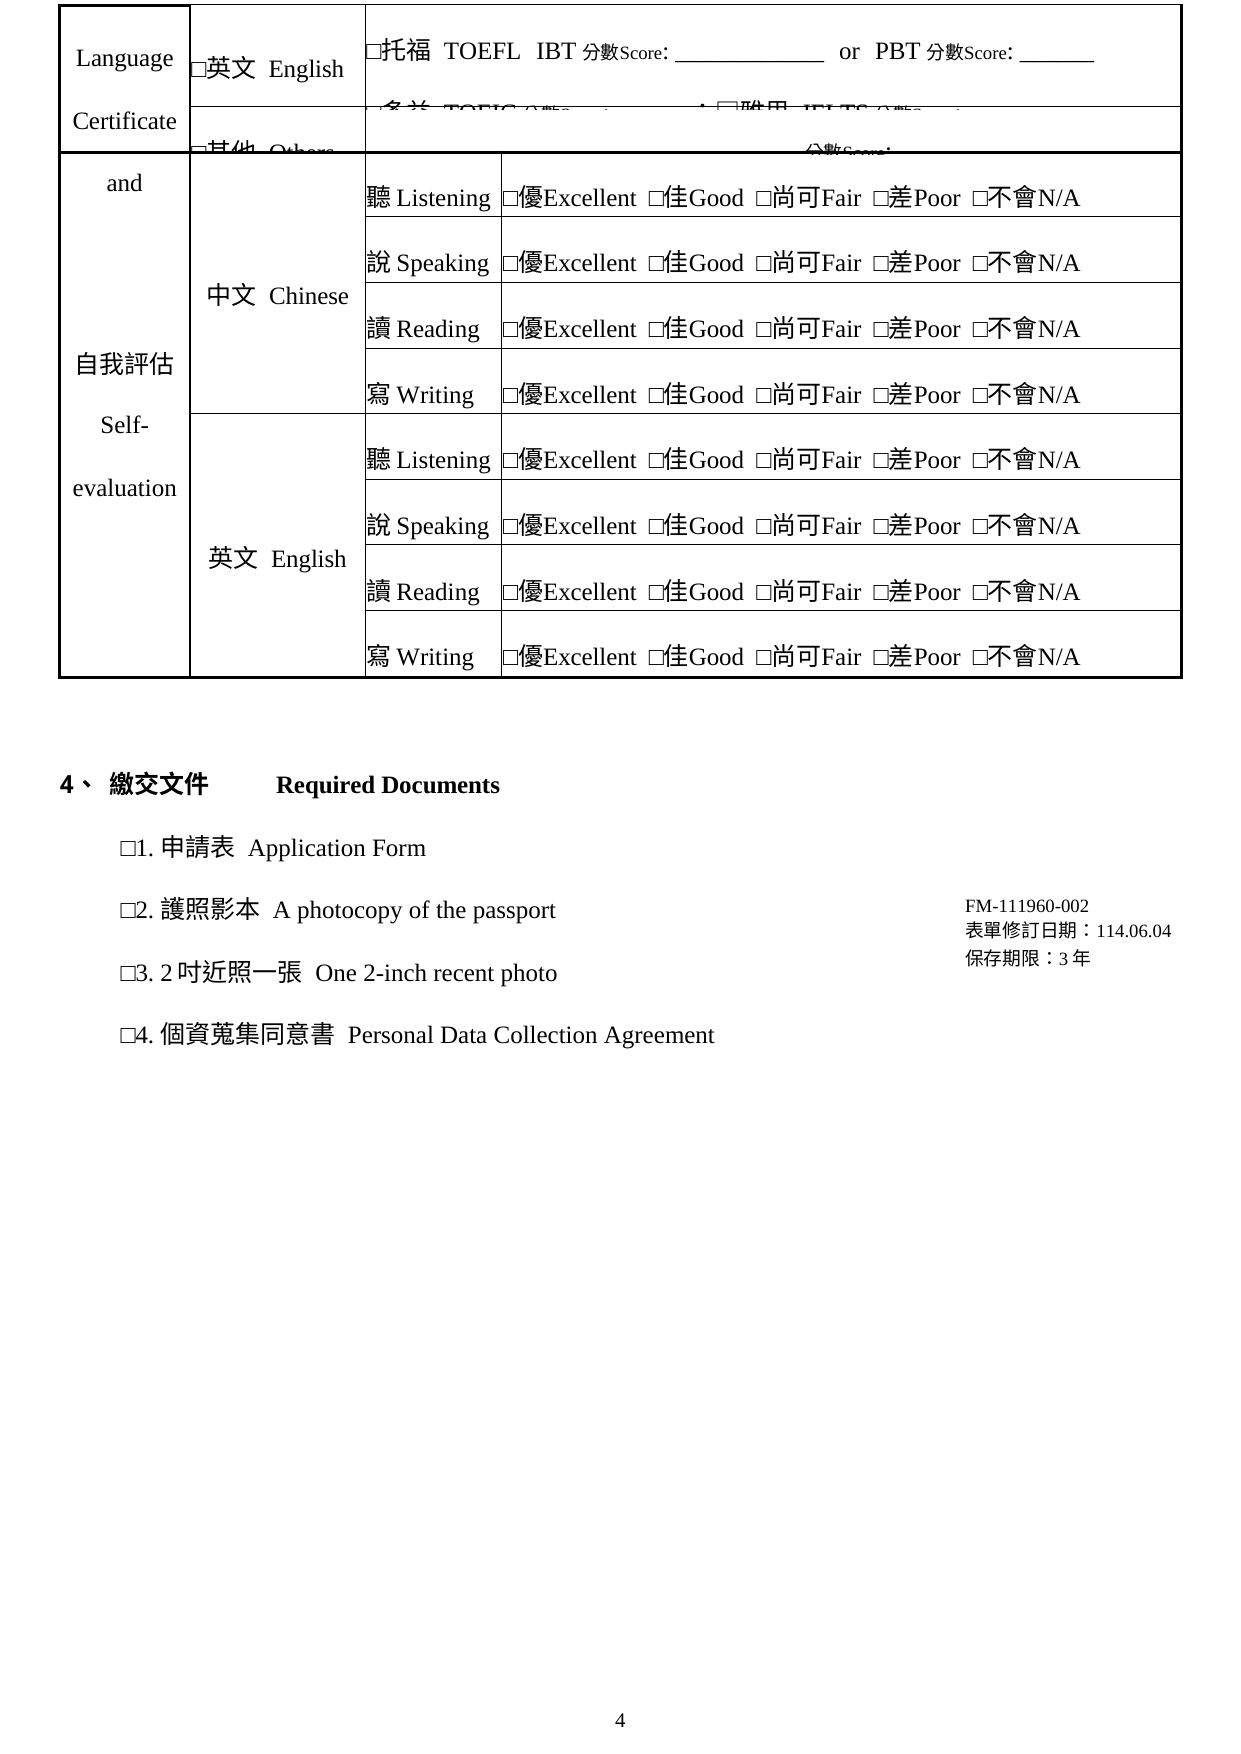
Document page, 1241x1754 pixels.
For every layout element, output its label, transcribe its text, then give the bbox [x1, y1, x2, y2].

table_cell □優Excellent □佳Good □尚可Fair □差Poor □不會N/A [502, 611, 1180, 676]
table_cell 說Speaking [366, 217, 501, 282]
table_cell 聽Listening [366, 414, 501, 479]
table_cell □英文 English [191, 5, 365, 106]
table_cell □優Excellent □佳Good □尚可Fair □差Poor □不會N/A [502, 154, 1180, 216]
table_cell 中文 Chinese [191, 154, 365, 413]
table_cell 寫Writing [366, 611, 501, 676]
table_cell 自我評估 Self-evaluation [61, 154, 189, 676]
list 繳交文件 Required Documents [59, 741, 1181, 804]
table_cell □優Excellent □佳Good □尚可Fair □差Poor □不會N/A [502, 283, 1180, 347]
table_cell □優Excellent □佳Good □尚可Fair □差Poor □不會N/A [502, 217, 1180, 282]
table_cell □托福 TOEFL IBT 分數Score: ____________ or PBT 分數Score: ______ □多益 TOEIC 分數Score: ______；□雅思 IELTS 分數Score: ______ □其他 Others________________________ 分數Score: ______ [366, 5, 1180, 106]
table_header □1. 申請表 Application Form [109, 804, 1180, 866]
table_cell □優Excellent □佳Good □尚可Fair □差Poor □不會N/A [502, 414, 1180, 479]
list FM-111960-002 [965, 894, 1177, 916]
table_cell 英文 English [191, 414, 365, 676]
table_cell 語言證明 與成績 Language Certificate and Score [61, 7, 189, 151]
table_cell □其他 Others [191, 107, 365, 151]
table_cell □2. 護照影本 A photocopy of the passport [109, 866, 1180, 929]
table_cell 寫Writing [366, 349, 501, 413]
table_cell □3. 2吋近照一張 One 2-inch recent photo [109, 929, 1180, 991]
table_cell □4. 個資蒐集同意書 Personal Data Collection Agreement [109, 991, 1180, 1054]
table_cell 聽Listening [366, 154, 501, 216]
table_cell 說Speaking [366, 480, 501, 544]
table_cell 讀Reading [366, 545, 501, 610]
table_cell □優Excellent □佳Good □尚可Fair □差Poor □不會N/A [502, 349, 1180, 413]
list 保存期限：3年 [965, 943, 1177, 970]
list [950, 887, 1192, 982]
table_cell □優Excellent □佳Good □尚可Fair □差Poor □不會N/A [502, 545, 1180, 610]
table_cell 讀Reading [366, 283, 501, 347]
table_cell □優Excellent □佳Good □尚可Fair □差Poor □不會N/A [502, 480, 1180, 544]
list 表單修訂日期：114.06.04 [965, 916, 1177, 943]
table_cell __________________________________ 分數Score: ______ [366, 107, 1180, 151]
